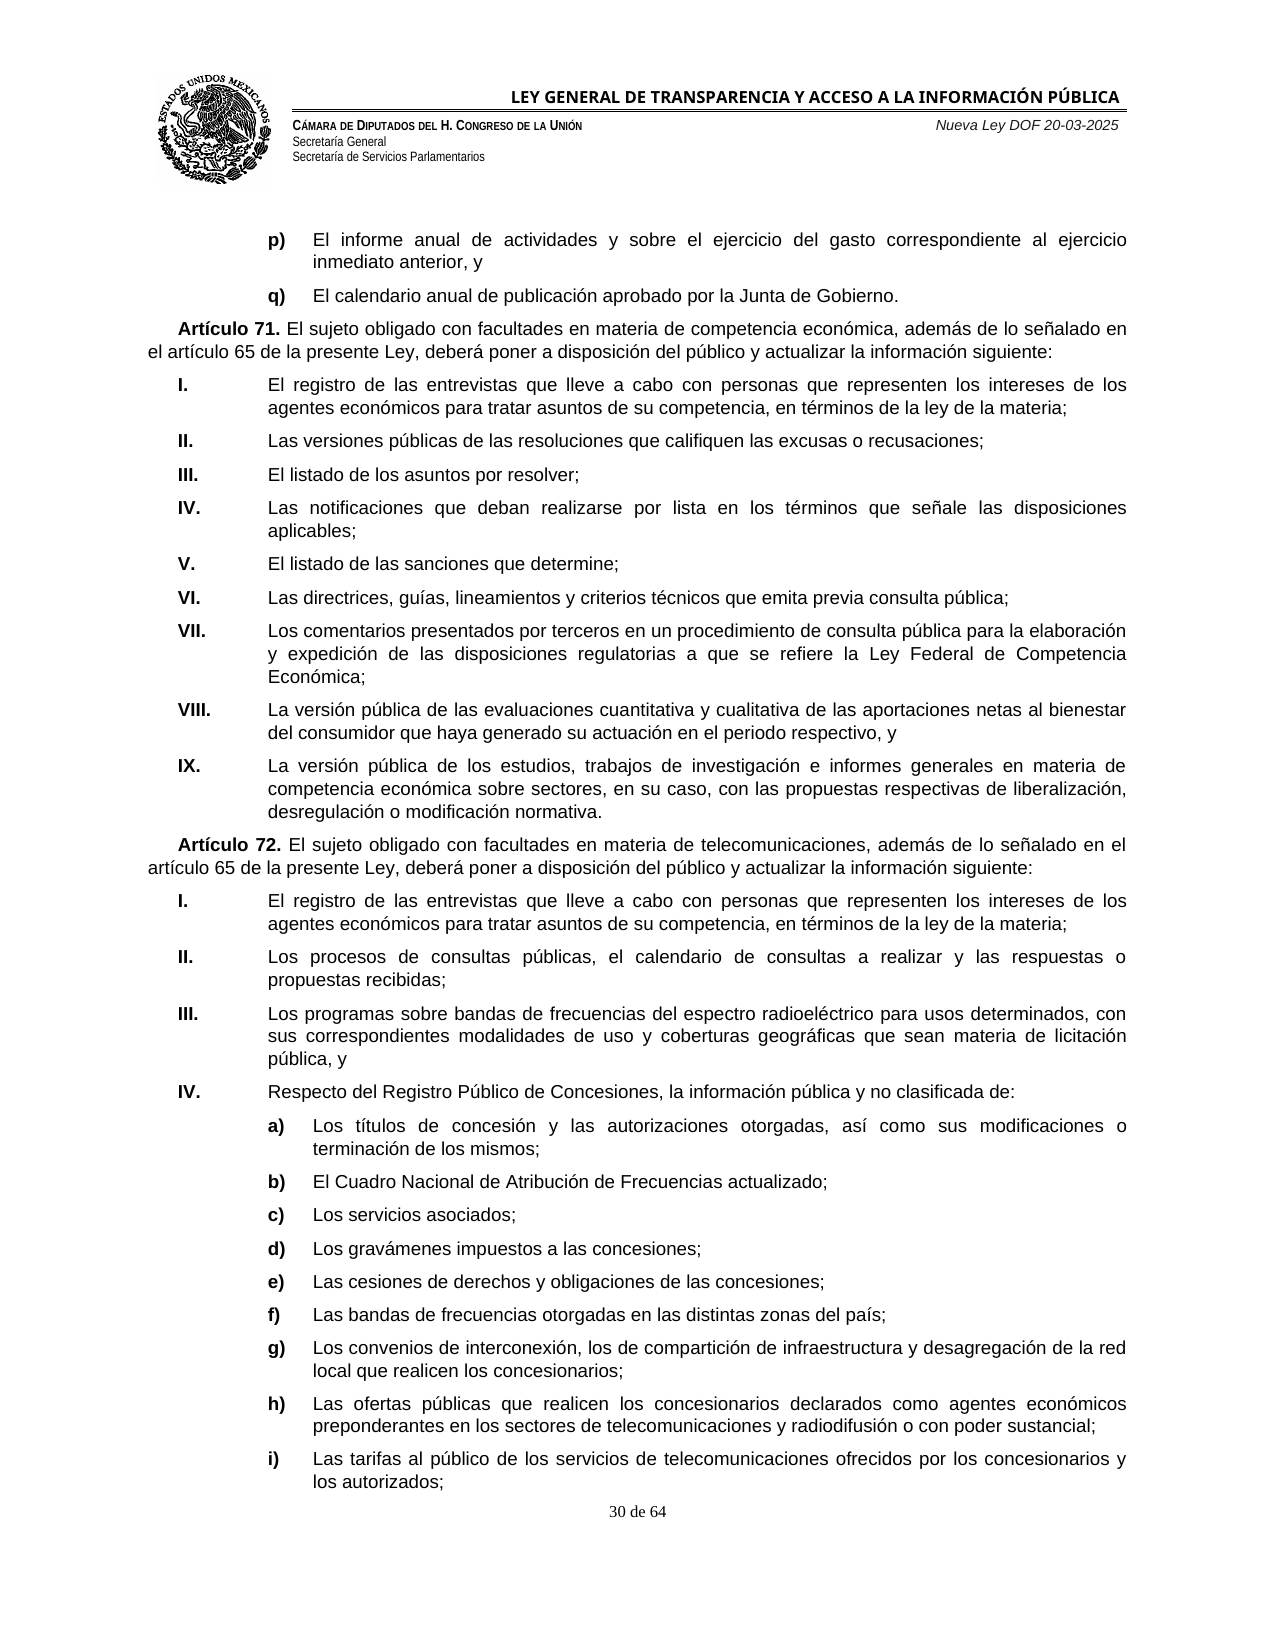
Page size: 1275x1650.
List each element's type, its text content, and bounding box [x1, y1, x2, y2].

text II. Las versiones públicas de las resoluciones que califiquen las excusas o recusaciones; [178, 430, 1127, 452]
text d) Los gravámenes impuestos a las concesiones; [268, 1237, 1127, 1259]
text IV. Las notificaciones que deban realizarse por lista en los términos que señale las disposiciones aplicables; [178, 496, 1127, 542]
text b) El Cuadro Nacional de Atribución de Frecuencias actualizado; [268, 1170, 1127, 1193]
text h) Las ofertas públicas que realicen los concesionarios declarados como agentes económicos preponderantes en los sectores de telecomunicaciones y radiodifusión o con poder sustancial; [268, 1392, 1127, 1437]
text II. Los procesos de consultas públicas, el calendario de consultas a realizar y las respuestas o propuestas recibidas; [178, 946, 1127, 991]
text Artículo 71. El sujeto obligado con facultades en materia de competencia económica, además de lo señalado en el artículo 65 de la presente Ley, deberá poner a disposición del público y actualizar la información siguiente: [148, 317, 1127, 363]
text f) Las bandas de frecuencias otorgadas en las distintas zonas del país; [268, 1303, 1127, 1326]
text I. El registro de las entrevistas que lleve a cabo con personas que representen los intereses de los agentes económicos para tratar asuntos de su competencia, en términos de la ley de la materia; [178, 889, 1127, 935]
text VI. Las directrices, guías, lineamientos y criterios técnicos que emita previa consulta pública; [178, 586, 1127, 609]
text q) El calendario anual de publicación aprobado por la Junta de Gobierno. [268, 284, 1127, 307]
text VII. Los comentarios presentados por terceros en un procedimiento de consulta pública para la elaboración y expedición de las disposiciones regulatorias a que se refiere la Ley Federal de Competencia Económica; [178, 619, 1127, 688]
text III. Los programas sobre bandas de frecuencias del espectro radioeléctrico para usos determinados, con sus correspondientes modalidades de uso y coberturas geográficas que sean materia de licitación pública, y [178, 1002, 1127, 1070]
text i) Las tarifas al público de los servicios de telecomunicaciones ofrecidos por los concesionarios y los autorizados; [268, 1448, 1127, 1493]
text g) Los convenios de interconexión, los de compartición de infraestructura y desagregación de la red local que realicen los concesionarios; [268, 1337, 1127, 1382]
text e) Las cesiones de derechos y obligaciones de las concesiones; [268, 1270, 1127, 1293]
text IV. Respecto del Registro Público de Concesiones, la información pública y no clasificada de: [178, 1081, 1127, 1103]
text Artículo 72. El sujeto obligado con facultades en materia de telecomunicaciones, además de lo señalado en el artículo 65 de la presente Ley, deberá poner a disposición del público y actualizar la información siguiente: [148, 833, 1127, 879]
text III. El listado de los asuntos por resolver; [178, 463, 1127, 486]
text c) Los servicios asociados; [268, 1203, 1127, 1226]
text I. El registro de las entrevistas que lleve a cabo con personas que representen los intereses de los agentes económicos para tratar asuntos de su competencia, en términos de la ley de la materia; [178, 373, 1127, 419]
text VIII. La versión pública de las evaluaciones cuantitativa y cualitativa de las aportaciones netas al bienestar del consumidor que haya generado su actuación en el periodo respectivo, y [178, 698, 1127, 744]
text p) El informe anual de actividades y sobre el ejercicio del gasto correspondiente al ejercicio inmediato anterior, y [268, 228, 1127, 273]
text V. El listado de las sanciones que determine; [178, 552, 1127, 575]
text IX. La versión pública de los estudios, trabajos de investigación e informes generales en materia de competencia económica sobre sectores, en su caso, con las propuestas respectivas de liberalización, desregulación o modificación normativa. [178, 754, 1127, 823]
text a) Los títulos de concesión y las autorizaciones otorgadas, así como sus modificaciones o terminación de los mismos; [268, 1114, 1127, 1159]
